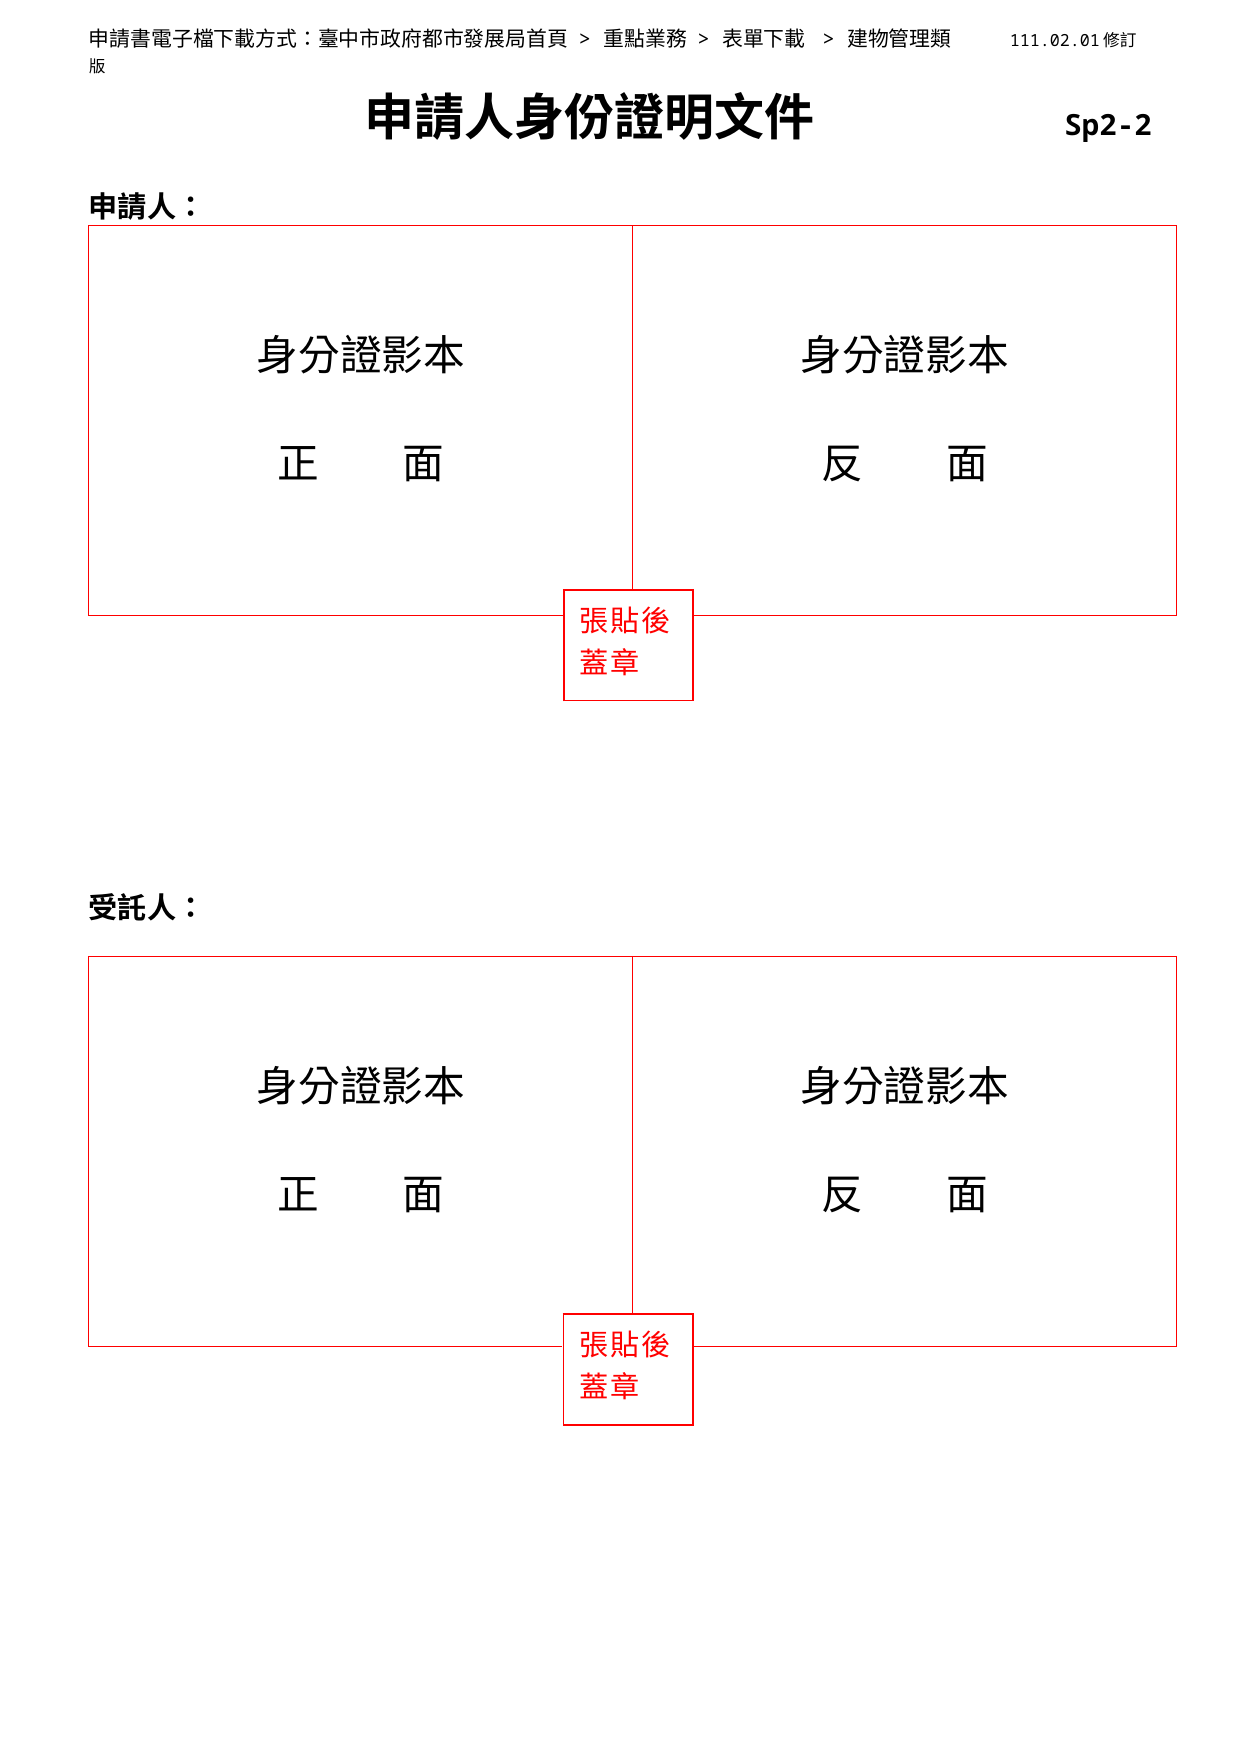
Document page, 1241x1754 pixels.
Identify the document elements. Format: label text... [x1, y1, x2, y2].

text 申請人身份證明文件 Sp2-2 [89, 77, 1152, 149]
table_header 身分證影本 反 面 [633, 226, 1176, 615]
table_header 身分證影本 正 面 [564, 1315, 692, 1424]
table_header 身分證影本 正 面 [89, 957, 632, 1346]
table_header 身分證影本 正 面 [565, 591, 692, 700]
text 受託人： [0, 885, 1152, 927]
text 申請人： [0, 183, 1152, 225]
table_header 身分證影本 正 面 [89, 226, 632, 615]
table_header 身分證影本 反 面 [633, 957, 1176, 1346]
